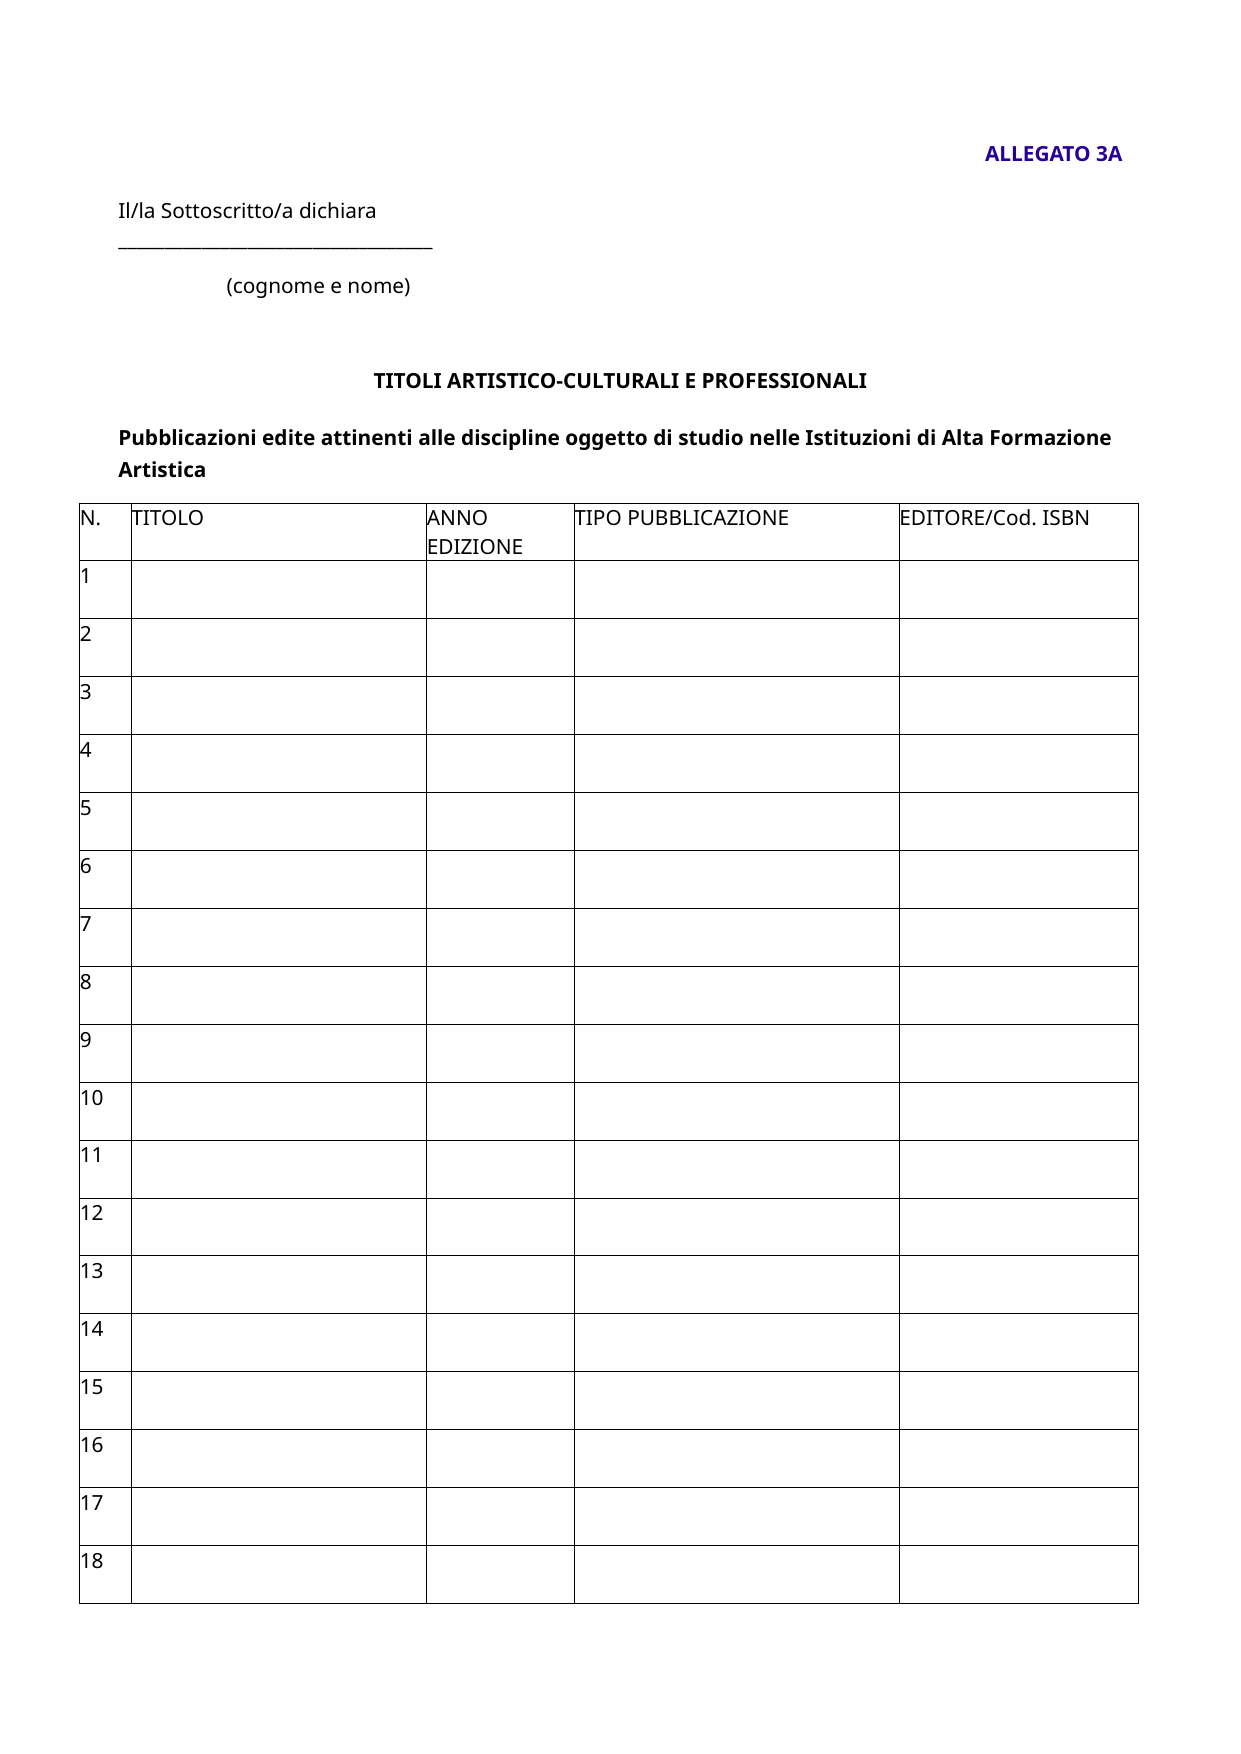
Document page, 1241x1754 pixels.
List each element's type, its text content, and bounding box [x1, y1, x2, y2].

table_cell [427, 1141, 574, 1197]
table_cell [900, 851, 1138, 908]
table_cell 8 [80, 967, 131, 1024]
table_cell [900, 1025, 1138, 1082]
table_cell 1 [80, 561, 131, 618]
table_cell [427, 1430, 574, 1487]
table_cell [132, 1256, 426, 1313]
table_cell 9 [80, 1025, 131, 1082]
table_cell [575, 1546, 899, 1603]
table_cell 13 [80, 1256, 131, 1313]
table_header TITOLO [132, 504, 426, 560]
table_cell [900, 1430, 1138, 1487]
table_cell [575, 1372, 899, 1429]
text ALLEGATO 3A [118, 139, 1122, 167]
table_cell [575, 1430, 899, 1487]
table_cell [900, 561, 1138, 618]
table_cell 6 [80, 851, 131, 908]
table_cell [900, 1141, 1138, 1197]
table_cell [427, 1083, 574, 1139]
table_cell [427, 1314, 574, 1371]
table_cell [132, 1488, 426, 1545]
text __________________________________ [118, 224, 1122, 253]
table_cell [132, 1546, 426, 1603]
table_cell [900, 735, 1138, 792]
text (cognome e nome) [118, 271, 1122, 300]
table_cell [132, 1141, 426, 1197]
table_cell [900, 1083, 1138, 1139]
table_cell [900, 1546, 1138, 1603]
table_cell [427, 909, 574, 966]
table_cell 5 [80, 793, 131, 850]
text Il/la Sottoscritto/a dichiara [118, 196, 1122, 224]
table_cell 11 [80, 1141, 131, 1197]
table_cell [575, 1199, 899, 1255]
table_cell [900, 619, 1138, 676]
table_cell [427, 967, 574, 1024]
table_cell [900, 1256, 1138, 1313]
table_cell 18 [80, 1546, 131, 1603]
table_cell [575, 735, 899, 792]
table_cell [132, 619, 426, 676]
table_header TIPO PUBBLICAZIONE [575, 504, 899, 560]
table_cell [132, 1199, 426, 1255]
table_cell [900, 1199, 1138, 1255]
table_cell [900, 909, 1138, 966]
table_cell [427, 851, 574, 908]
table_cell 7 [80, 909, 131, 966]
table_cell 17 [80, 1488, 131, 1545]
table_cell [900, 677, 1138, 734]
table_cell [575, 1314, 899, 1371]
table_header EDITORE/Cod. ISBN [900, 504, 1138, 560]
table_cell [575, 1083, 899, 1139]
table_cell [427, 677, 574, 734]
table_cell [575, 909, 899, 966]
table_cell [427, 561, 574, 618]
text Pubblicazioni edite attinenti alle discipline oggetto di studio nelle Istituzioni di Alta Formazione Artistica [118, 423, 1122, 484]
table_cell 14 [80, 1314, 131, 1371]
table_cell [427, 1372, 574, 1429]
table_cell [900, 1372, 1138, 1429]
table_cell [132, 967, 426, 1024]
table_cell [427, 793, 574, 850]
table_cell [900, 793, 1138, 850]
table_cell [132, 909, 426, 966]
table_cell [427, 619, 574, 676]
table_cell [575, 619, 899, 676]
table_cell [427, 1488, 574, 1545]
table_cell [132, 1372, 426, 1429]
table_cell [427, 735, 574, 792]
table_cell [900, 1314, 1138, 1371]
table_cell [900, 967, 1138, 1024]
table_cell 4 [80, 735, 131, 792]
table_cell [427, 1546, 574, 1603]
table_cell 16 [80, 1430, 131, 1487]
table_cell [132, 561, 426, 618]
table_cell 10 [80, 1083, 131, 1139]
table_cell [132, 851, 426, 908]
table_cell [575, 967, 899, 1024]
table_cell [427, 1025, 574, 1082]
table_cell 12 [80, 1199, 131, 1255]
table_cell [575, 1025, 899, 1082]
table_cell [132, 1430, 426, 1487]
table_cell [575, 561, 899, 618]
table_cell 15 [80, 1372, 131, 1429]
table_cell 2 [80, 619, 131, 676]
text TITOLI ARTISTICO-CULTURALI E PROFESSIONALI [118, 366, 1122, 394]
table_cell [900, 1488, 1138, 1545]
table_cell [427, 1199, 574, 1255]
table_cell [132, 1083, 426, 1139]
table_cell [132, 735, 426, 792]
table_header ANNO EDIZIONE [427, 504, 574, 560]
table_cell 3 [80, 677, 131, 734]
table_cell [575, 1488, 899, 1545]
table_cell [132, 793, 426, 850]
table_cell [575, 793, 899, 850]
table_cell [575, 1256, 899, 1313]
table_cell [132, 1314, 426, 1371]
table_cell [132, 677, 426, 734]
table_cell [132, 1025, 426, 1082]
table_cell [575, 677, 899, 734]
table_cell [575, 1141, 899, 1197]
table_header N. [80, 504, 131, 560]
table_cell [575, 851, 899, 908]
table_cell [427, 1256, 574, 1313]
